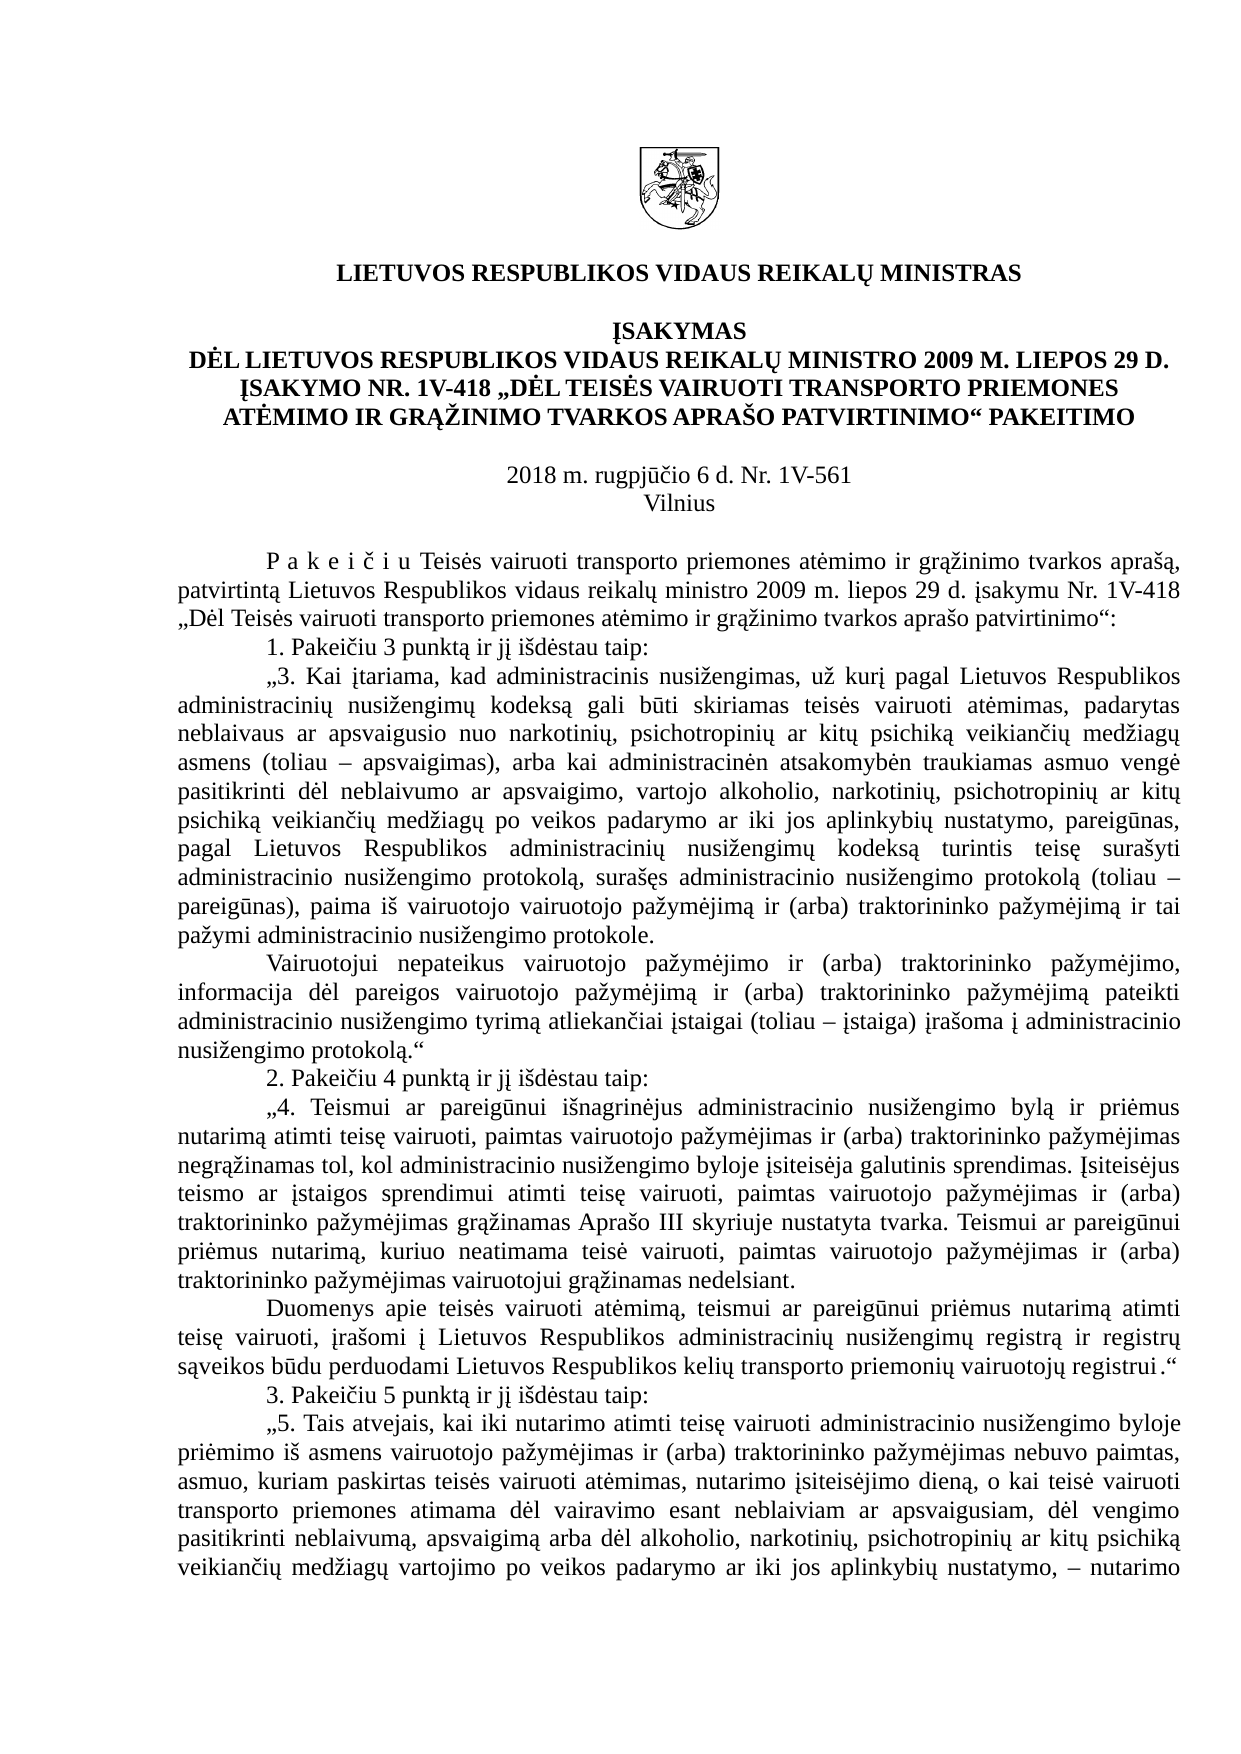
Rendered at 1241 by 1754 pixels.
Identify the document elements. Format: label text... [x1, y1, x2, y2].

text 2018 m. rugpjūčio 6 d. Nr. 1V-561 [177, 460, 1181, 488]
text 1. Pakeičiu 3 punktą ir jį išdėstau taip: [177, 632, 1181, 661]
text „5. Tais atvejais, kai iki nutarimo atimti teisę vairuoti administracinio nusižengimo byloje priėmimo iš asmens vairuotojo pažymėjimas ir (arba) traktorininko pažymėjimas nebuvo paimtas, asmuo, kuriam paskirtas teisės vairuoti atėmimas, nutarimo įsiteisėjimo dieną, o kai teisė vairuoti transporto priemones atimama dėl vairavimo esant neblaiviam ar apsvaigusiam, dėl vengimo pasitikrinti neblaivumą, apsvaigimą arba dėl alkoholio, narkotinių, psichotropinių ar kitų psichiką veikiančių medžiagų vartojimo po veikos padarymo ar iki jos aplinkybių nustatymo, – nutarimo [177, 1408, 1181, 1581]
text DĖL LIETUVOS RESPUBLIKOS VIDAUS REIKALŲ MINISTRO 2009 m. liepos 29 d. įsakymO Nr. 1V-418 „DĖL TEISĖS VAIRUOTI TRANSPORTO PRIEMONES ATĖMIMO IR GRĄŽINIMO TVARKOS APRAŠO PATVIRTINIMO“ PAKEITIMO [177, 345, 1181, 431]
text Duomenys apie teisės vairuoti atėmimą, teismui ar pareigūnui priėmus nutarimą atimti teisę vairuoti, įrašomi į Lietuvos Respublikos administracinių nusižengimų registrą ir registrų sąveikos būdu perduodami Lietuvos Respublikos kelių transporto priemonių vairuotojų registrui.“ [177, 1293, 1181, 1380]
text 2. Pakeičiu 4 punktą ir jį išdėstau taip: [177, 1063, 1181, 1092]
text „3. Kai įtariama, kad administracinis nusižengimas, už kurį pagal Lietuvos Respublikos administracinių nusižengimų kodeksą gali būti skiriamas teisės vairuoti atėmimas, padarytas neblaivaus ar apsvaigusio nuo narkotinių, psichotropinių ar kitų psichiką veikiančių medžiagų asmens (toliau – apsvaigimas), arba kai administracinėn atsakomybėn traukiamas asmuo vengė pasitikrinti dėl neblaivumo ar apsvaigimo, vartojo alkoholio, narkotinių, psichotropinių ar kitų psichiką veikiančių medžiagų po veikos padarymo ar iki jos aplinkybių nustatymo, pareigūnas, pagal Lietuvos Respublikos administracinių nusižengimų kodeksą turintis teisę surašyti administracinio nusižengimo protokolą, surašęs administracinio nusižengimo protokolą (toliau – pareigūnas), paima iš vairuotojo vairuotojo pažymėjimą ir (arba) traktorininko pažymėjimą ir tai pažymi administracinio nusižengimo protokole. [177, 661, 1181, 948]
text ĮSAKYMAS [177, 316, 1181, 345]
text P a k e i č i u Teisės vairuoti transporto priemones atėmimo ir grąžinimo tvarkos aprašą, patvirtintą Lietuvos Respublikos vidaus reikalų ministro 2009 m. liepos 29 d. įsakymu Nr. 1V-418 „Dėl Teisės vairuoti transporto priemones atėmimo ir grąžinimo tvarkos aprašo patvirtinimo“: [177, 546, 1181, 632]
text Vairuotojui nepateikus vairuotojo pažymėjimo ir (arba) traktorininko pažymėjimo, informacija dėl pareigos vairuotojo pažymėjimą ir (arba) traktorininko pažymėjimą pateikti administracinio nusižengimo tyrimą atliekančiai įstaigai (toliau – įstaiga) įrašoma į administracinio nusižengimo protokolą.“ [177, 948, 1181, 1063]
text „4. Teismui ar pareigūnui išnagrinėjus administracinio nusižengimo bylą ir priėmus nutarimą atimti teisę vairuoti, paimtas vairuotojo pažymėjimas ir (arba) traktorininko pažymėjimas negrąžinamas tol, kol administracinio nusižengimo byloje įsiteisėja galutinis sprendimas. Įsiteisėjus teismo ar įstaigos sprendimui atimti teisę vairuoti, paimtas vairuotojo pažymėjimas ir (arba) traktorininko pažymėjimas grąžinamas Aprašo III skyriuje nustatyta tvarka. Teismui ar pareigūnui priėmus nutarimą, kuriuo neatimama teisė vairuoti, paimtas vairuotojo pažymėjimas ir (arba) traktorininko pažymėjimas vairuotojui grąžinamas nedelsiant. [177, 1092, 1181, 1293]
text Vilnius [177, 488, 1181, 517]
text LIETUVOS RESPUBLIKOS VIDAUS REIKALŲ MINISTRAS [177, 258, 1181, 287]
text 3. Pakeičiu 5 punktą ir jį išdėstau taip: [177, 1380, 1181, 1408]
